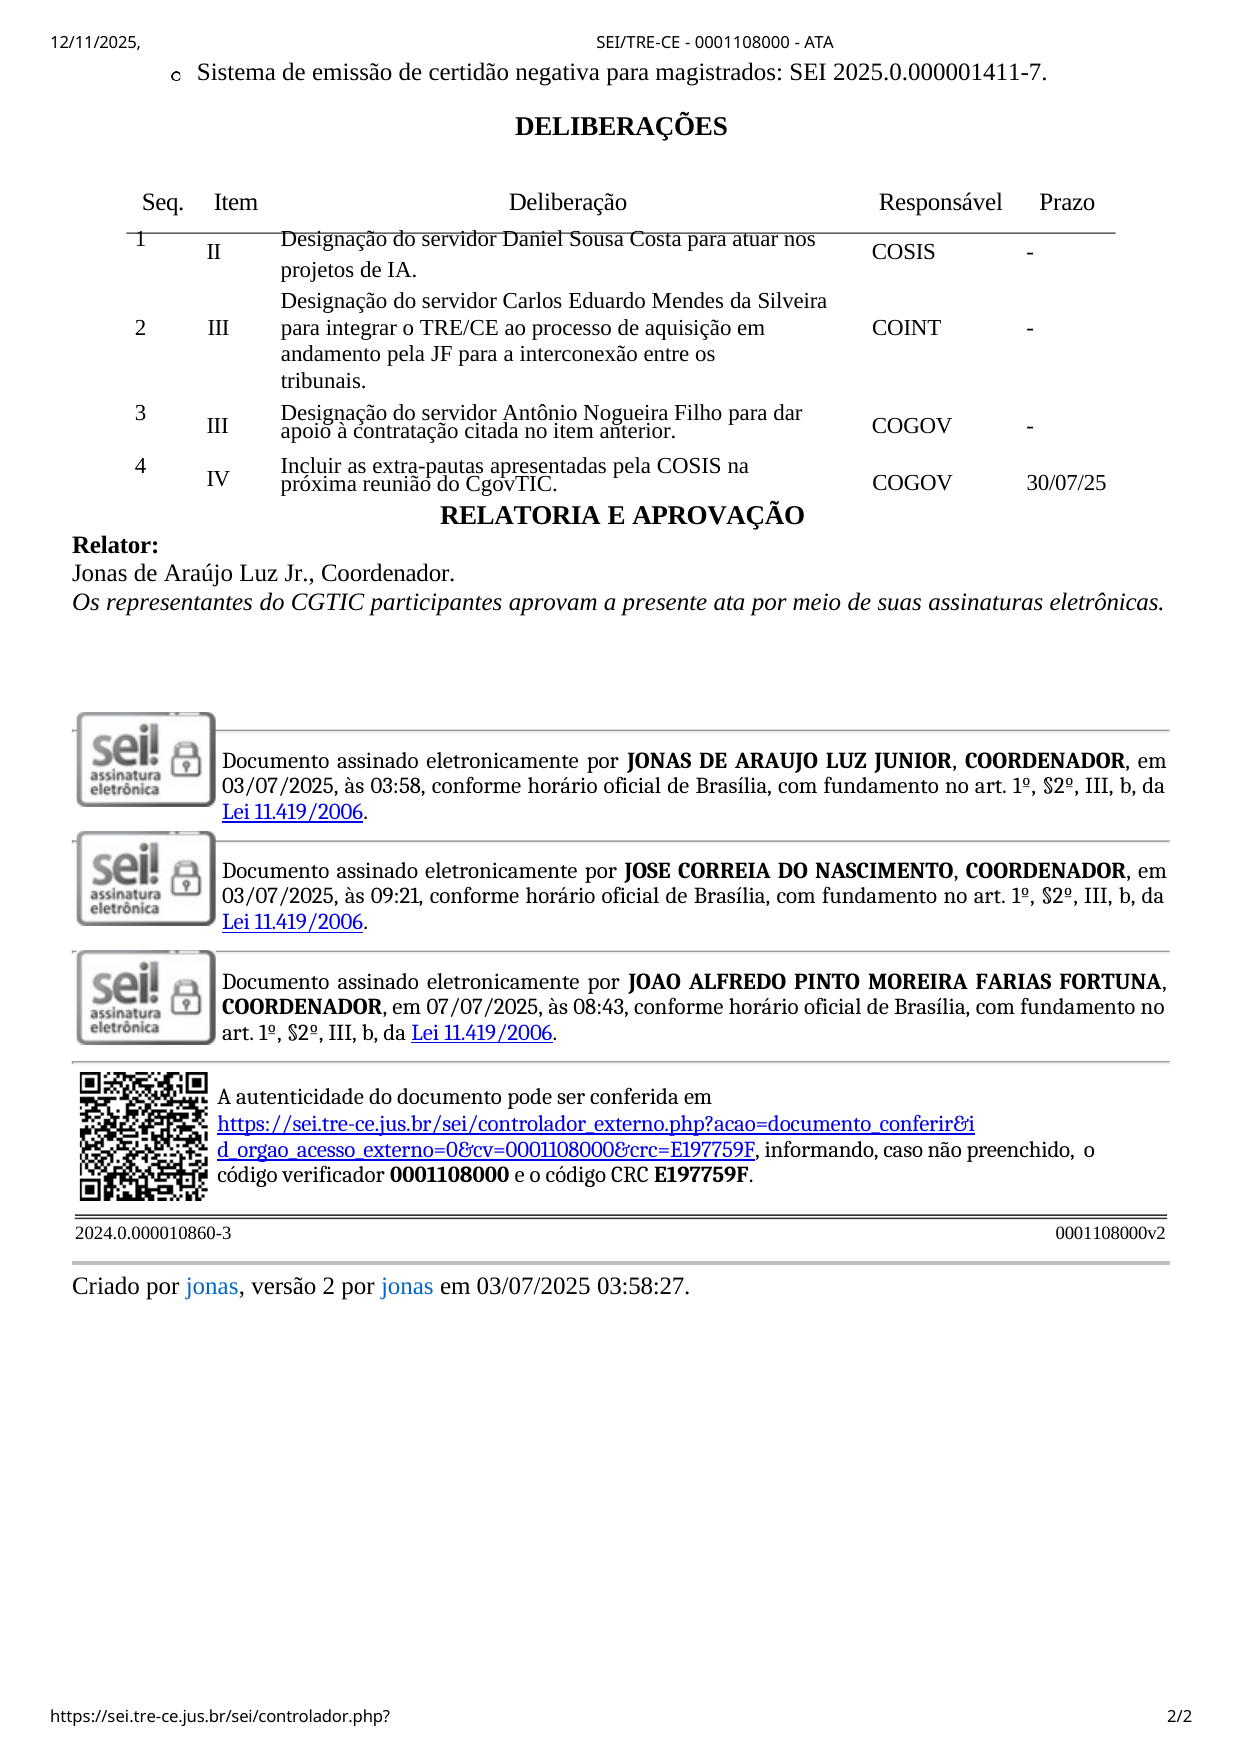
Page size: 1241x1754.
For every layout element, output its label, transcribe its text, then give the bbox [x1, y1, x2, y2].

picture [76, 831, 216, 926]
text Designação do servidor Carlos Eduardo Mendes da Silveira [280, 287, 1181, 314]
text para integrar o TRE/CE ao processo de aquisição em andamento pela JF para a interconexão entre os tribunais. [281, 314, 807, 393]
text Jonas de Araújo Luz Jr., Coordenador. [72, 559, 1181, 587]
text Documento assinado eletronicamente por JOAO ALFREDO PINTO MOREIRA FARIAS FORTUNA, COORDENADOR, em 07/07/2025, às 08:43, conforme horário oficial de Brası́lia, com fundamento no art. 1º, §2º, III, b, da Lei 11.419/2006. [222, 968, 1167, 1046]
text A autenticidade do documento pode ser conferida em [217, 1083, 1181, 1110]
subtitle DELIBERAÇÕES [65, 110, 1178, 141]
list II Designação do servidor Daniel Sousa Costa para atuar nos COSIS - projetos de IA. [134, 233, 1035, 282]
text Seq. Item Deliberação Responsável Prazo [59, 187, 1178, 216]
list III [134, 314, 229, 340]
text Documento assinado eletronicamente por JOSE CORREIA DO NASCIMENTO, COORDENADOR, em 03/07/2025, às 09:21, conforme horário oficial de Brası́lia, com fundamento no art. 1º, §2º, III, b, da Lei 11.419/2006. [222, 858, 1167, 936]
picture [76, 950, 216, 1045]
picture [79, 1072, 208, 1201]
subtitle RELATORIA E APROVAÇÃO [440, 499, 831, 530]
text 2024.0.000010860-3 0001108000v2 [75, 1214, 1181, 1244]
text Criado por jonas, versão 2 por jonas em 03/07/2025 03:58:27. [72, 1271, 1181, 1299]
text COINT - [872, 314, 1181, 340]
text Documento assinado eletronicamente por JONAS DE ARAUJO LUZ JUNIOR, COORDENADOR, em 03/07/2025, às 03:58, conforme horário oficial de Brası́lia, com fundamento no art. 1º, §2º, III, b, da Lei 11.419/2006. [222, 748, 1167, 825]
list IV Incluir as extra-pautas apresentadas pela COSIS na próxima reunião do CgovTIC. [134, 452, 831, 497]
picture [171, 71, 181, 81]
text https://sei.tre-ce.jus.br/sei/controlador_externo.php?acao=documento_conferir&i [217, 1110, 1181, 1137]
text COGOV 30/07/25 [872, 469, 1181, 496]
text d_orgao_acesso_externo=0&cv=0001108000&crc=E197759F, informando, caso não preenchido, o código verificador 0001108000 e o código CRC E197759F. [217, 1137, 1149, 1188]
subtitle Relator: [72, 531, 1181, 559]
text Os representantes do CGTIC participantes aprovam a presente ata por meio de suas assinaturas eletrônicas. [72, 587, 1181, 616]
list III Designação do servidor Antônio Nogueira Filho para dar COGOV - apoio à contratação citada no item anterior. [134, 399, 1035, 444]
text Sistema de emissão de certidão negativa para magistrados: SEI 2025.0.000001411-7. [171, 57, 1181, 86]
picture [76, 712, 216, 807]
